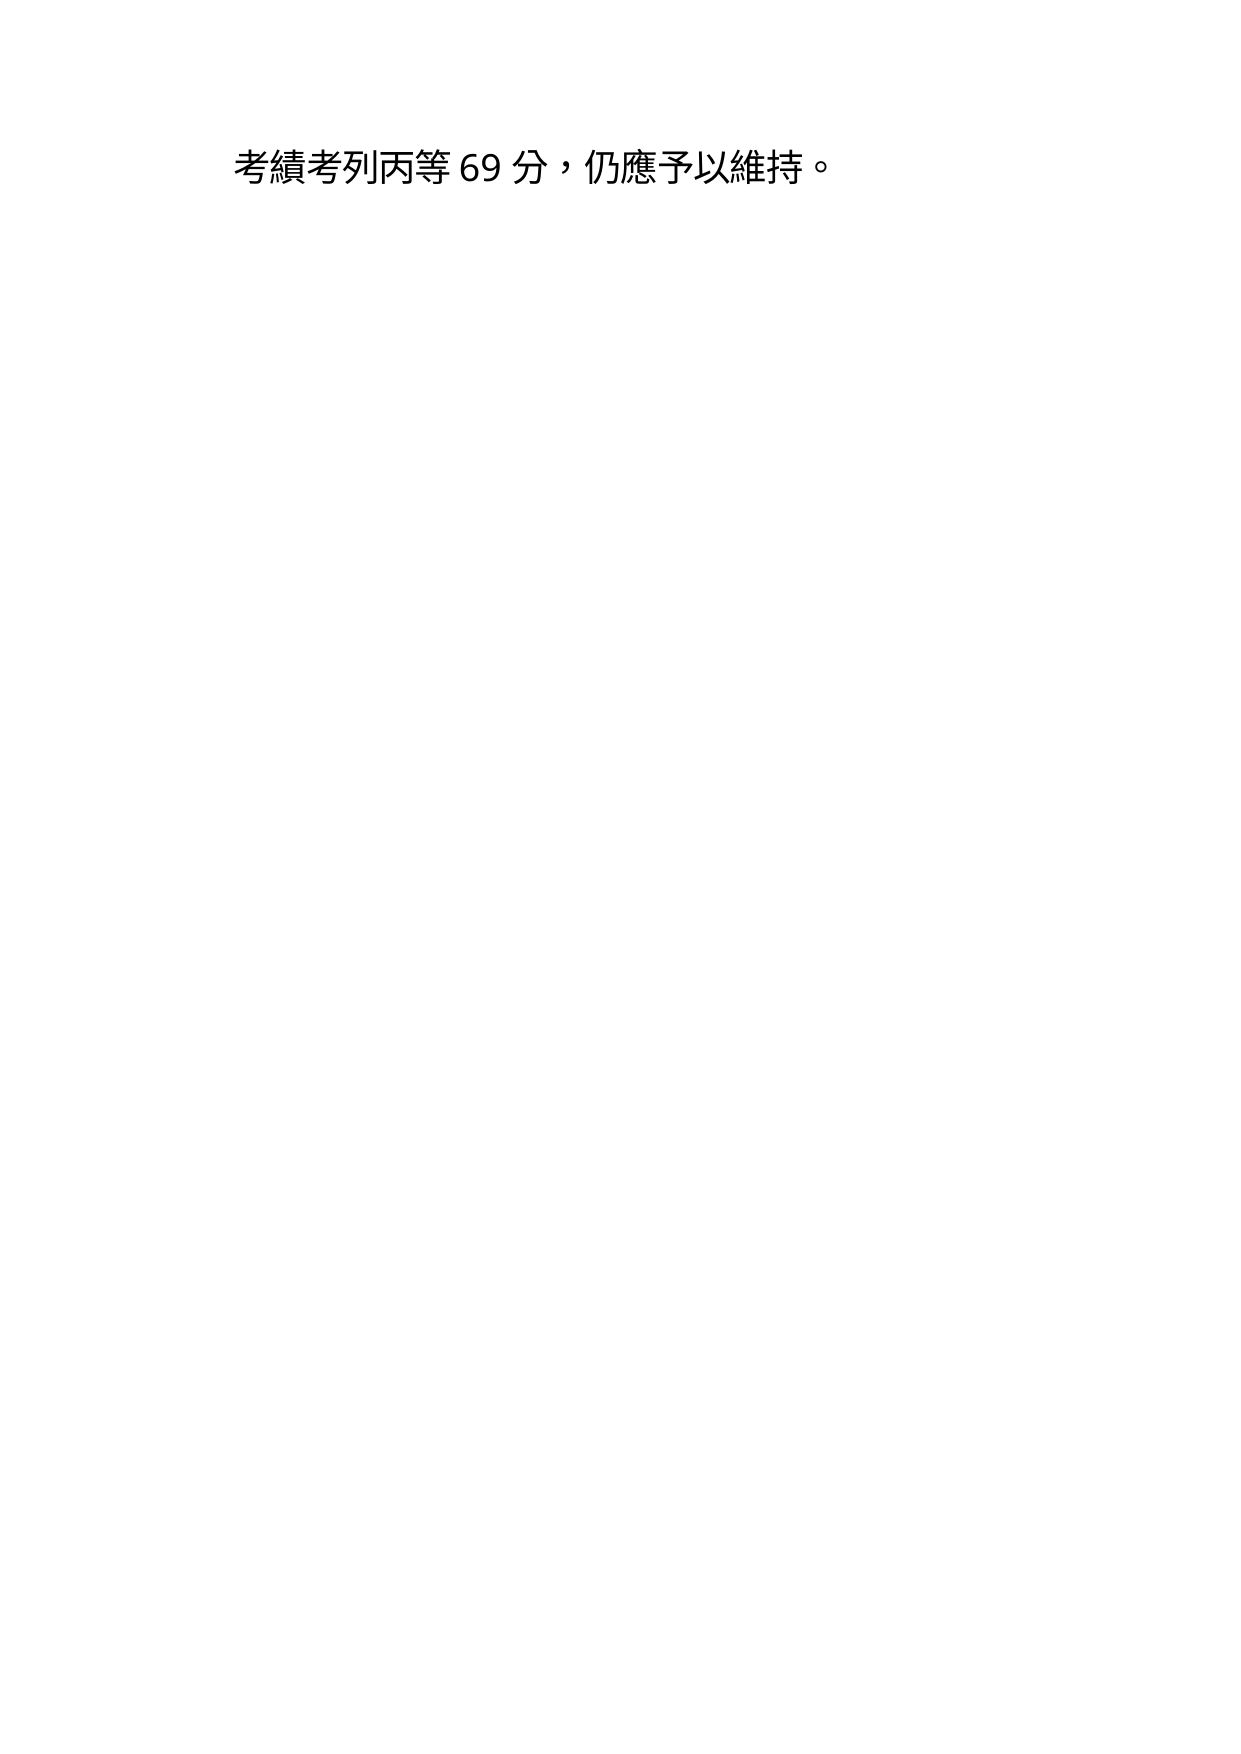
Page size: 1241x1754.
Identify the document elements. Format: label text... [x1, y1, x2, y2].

text 考績考列丙等 69 分，仍應予以維持。 [233, 137, 1142, 192]
